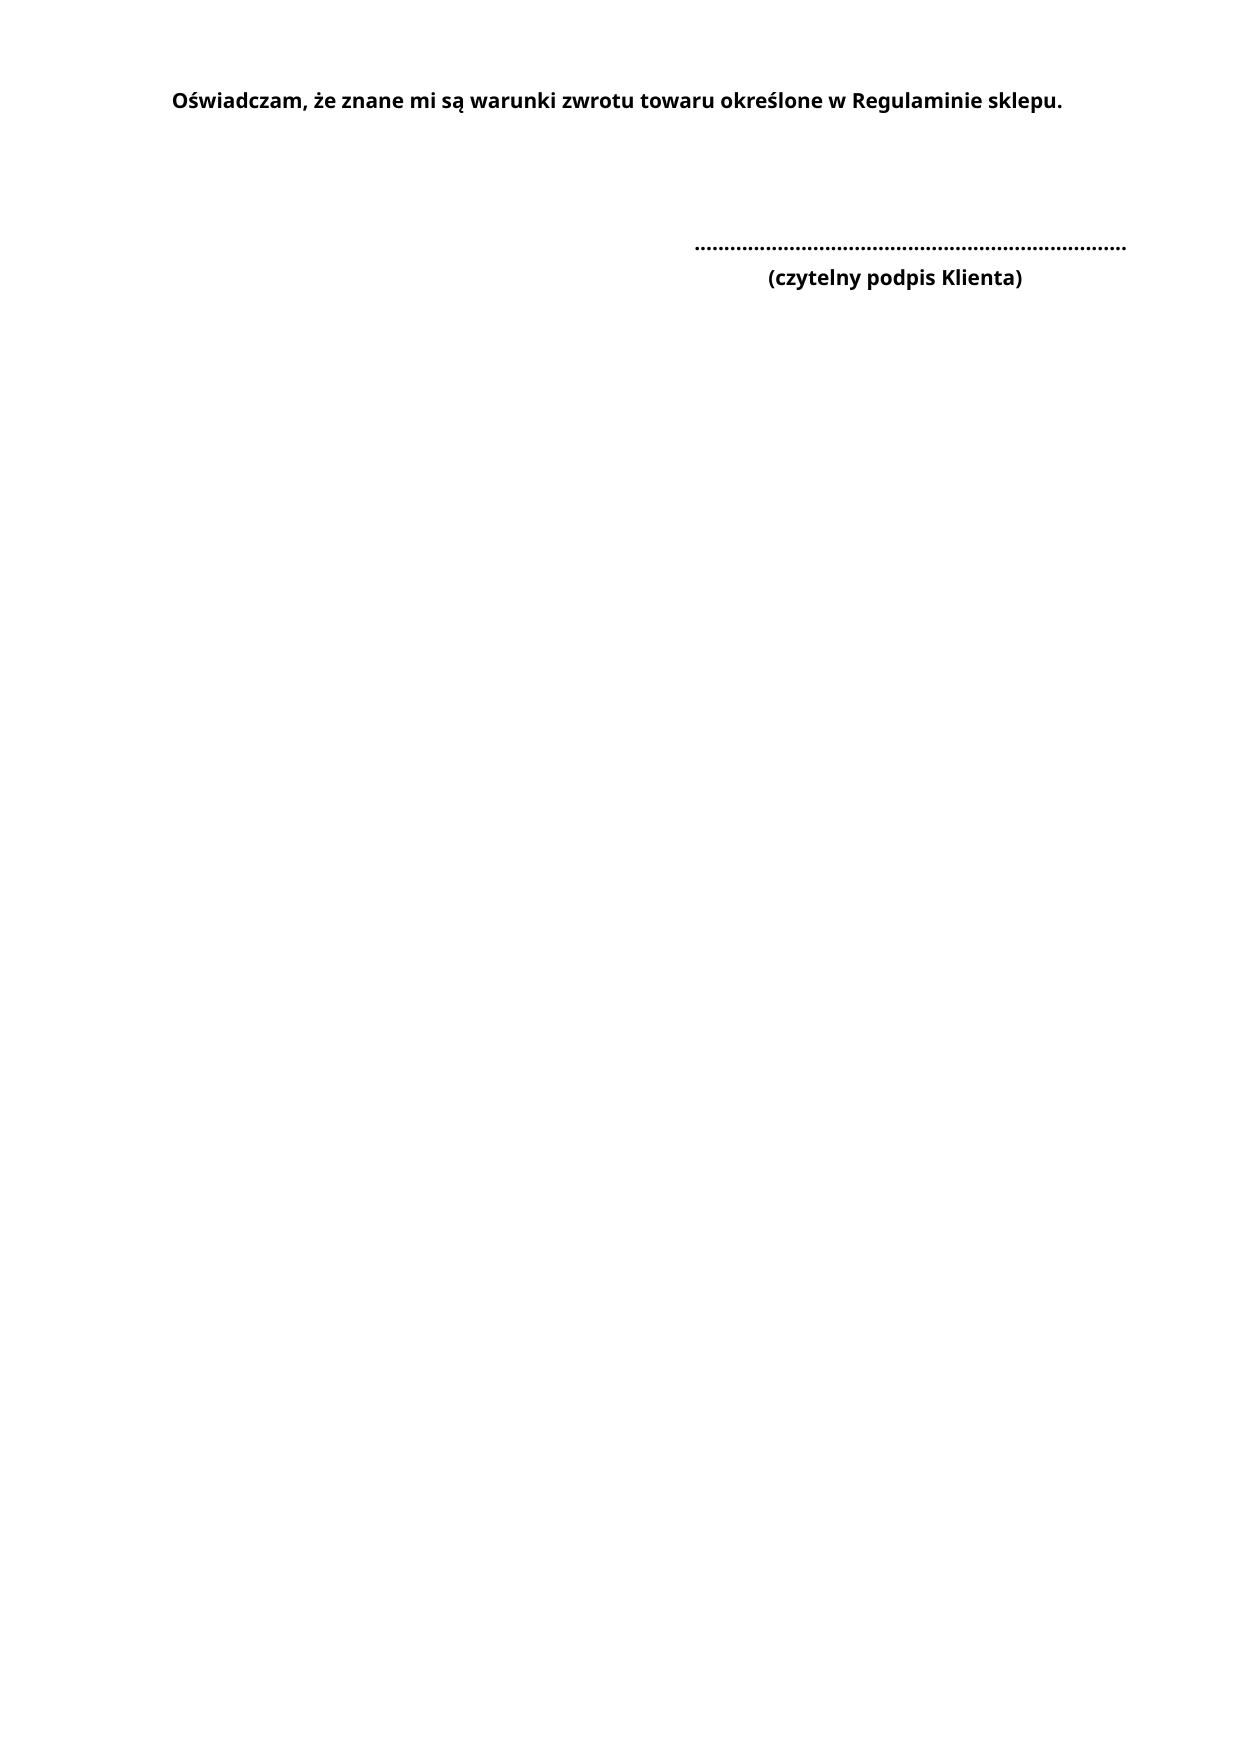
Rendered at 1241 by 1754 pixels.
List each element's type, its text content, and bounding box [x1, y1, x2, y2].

text (czytelny podpis Klienta) [29, 263, 1211, 291]
text Oświadczam, że znane mi są warunki zwrotu towaru określone w Regulaminie sklepu. [29, 86, 1211, 115]
text ......................................................................... [29, 228, 1211, 257]
